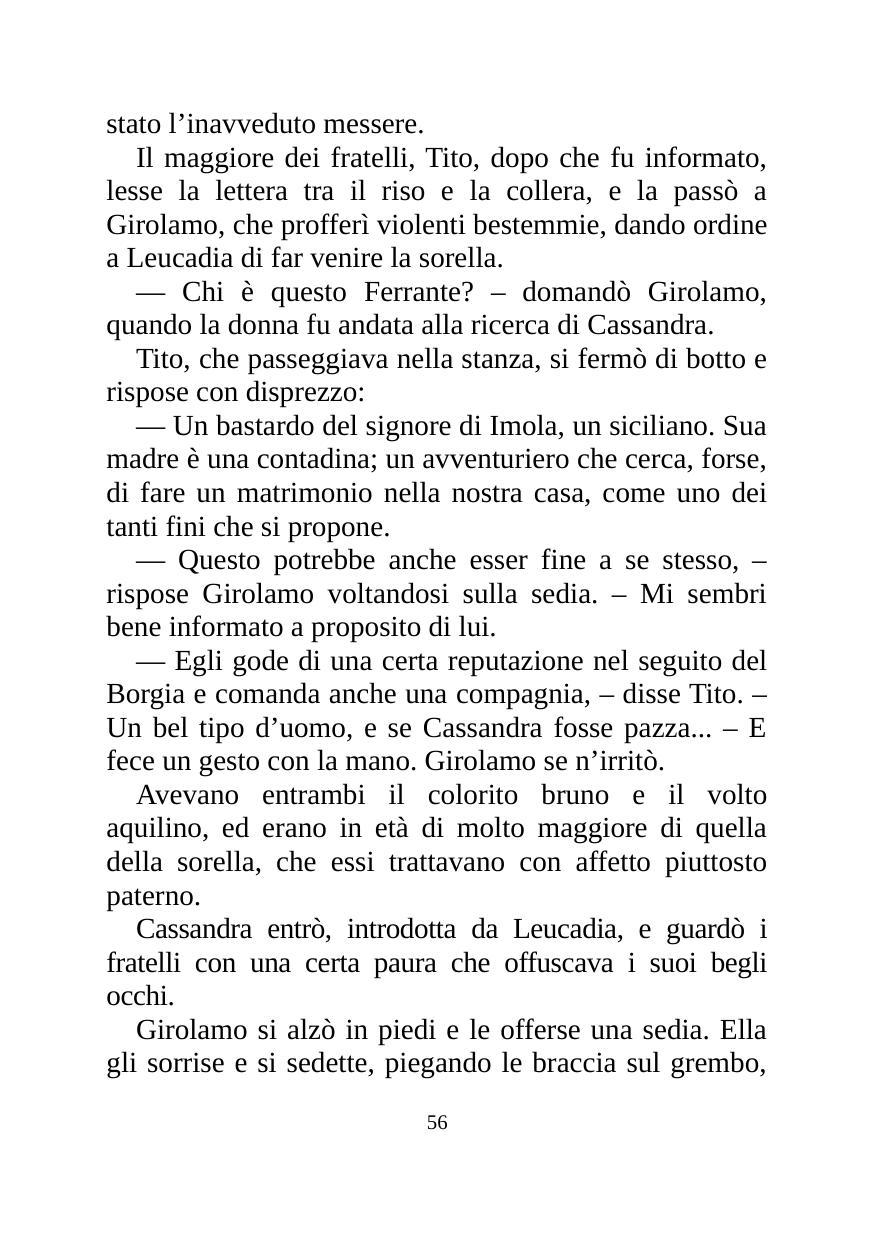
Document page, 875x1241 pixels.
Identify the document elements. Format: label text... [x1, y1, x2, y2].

text Girolamo si alzò in piedi e le offerse una sedia. Ella gli sorrise e si sedette, piegando le braccia sul grembo, [106, 1012, 768, 1079]
text stato l’inavveduto messere. [106, 106, 768, 140]
text — Egli gode di una certa reputazione nel seguito del Borgia e comanda anche una compagnia, – disse Tito. – Un bel tipo d’uomo, e se Cassandra fosse pazza... – E fece un gesto con la mano. Girolamo se n’irritò. [106, 643, 768, 777]
text — Un bastardo del signore di Imola, un siciliano. Sua madre è una contadina; un avventuriero che cerca, forse, di fare un matrimonio nella nostra casa, come uno dei tanti fini che si propone. [106, 408, 768, 542]
text — Chi è questo Ferrante? – domandò Girolamo, quando la donna fu andata alla ricerca di Cassandra. [106, 274, 768, 341]
text Avevano entrambi il colorito bruno e il volto aquilino, ed erano in età di molto maggiore di quella della sorella, che essi trattavano con affetto piuttosto paterno. [106, 777, 768, 911]
text Tito, che passeggiava nella stanza, si fermò di botto e rispose con disprezzo: [106, 341, 768, 408]
text — Questo potrebbe anche esser fine a se stesso, – rispose Girolamo voltandosi sulla sedia. – Mi sembri bene informato a proposito di lui. [106, 542, 768, 643]
text Il maggiore dei fratelli, Tito, dopo che fu informato, lesse la lettera tra il riso e la collera, e la passò a Girolamo, che profferì violenti bestemmie, dando ordine a Leucadia di far venire la sorella. [106, 140, 768, 274]
text Cassandra entrò, introdotta da Leucadia, e guardò i fratelli con una certa paura che offuscava i suoi begli occhi. [106, 911, 768, 1012]
